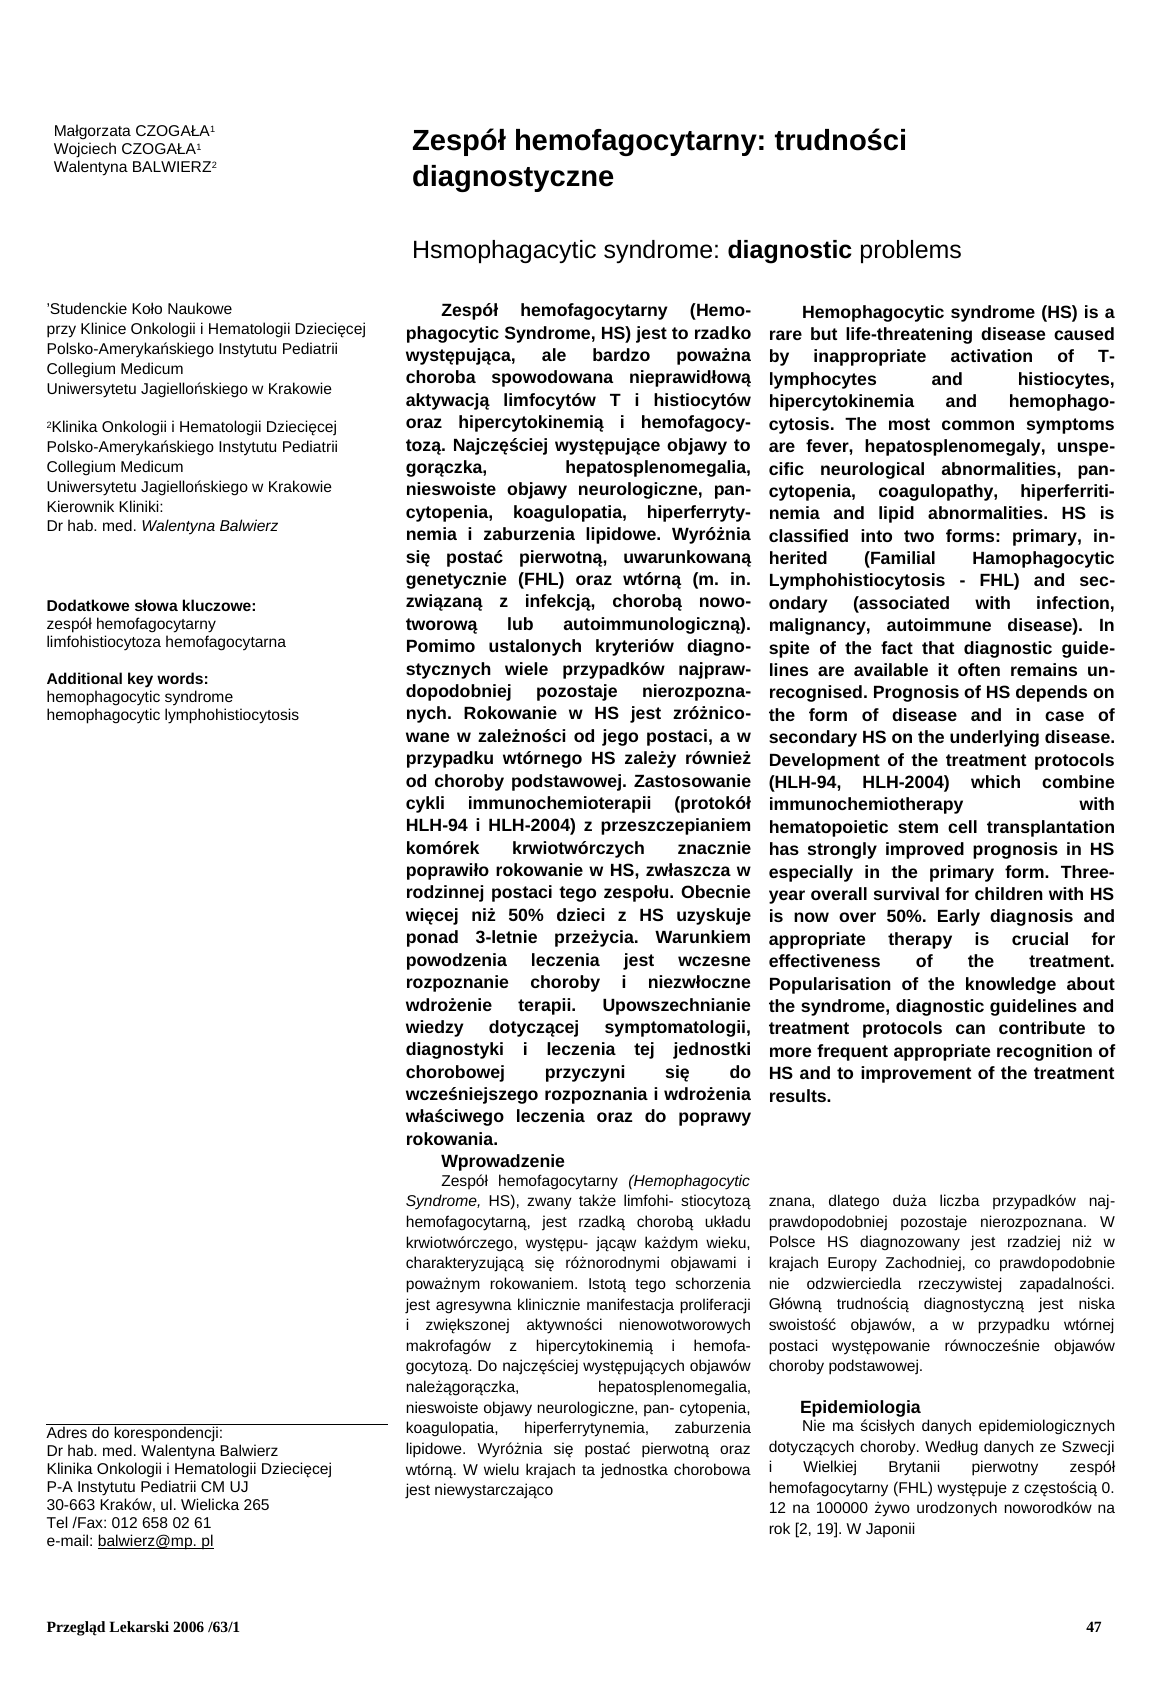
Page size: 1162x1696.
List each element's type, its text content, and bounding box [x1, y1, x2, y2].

subtitle Zespół hemofagocytarny: trudności diagnostyczne [412, 122, 946, 193]
text Additional key words: [46, 670, 388, 688]
text e-mail: balwierz@mp. pl [46, 1532, 388, 1550]
text hemophagocytic lymphohistiocytosis [46, 706, 388, 724]
text 2Klinika Onkologii i Hematologii Dziecięcej Polsko-Amerykańskiego Instytutu Pediatrii Collegium Medicum [46, 418, 388, 476]
text P-A Instytutu Pediatrii CM UJ [46, 1478, 388, 1496]
text 47 [1086, 1618, 1107, 1636]
text Zespół hemofagocytarny (Hemo­phagocytic Syndrome, HS) jest to rzad­ko występująca, ale bardzo poważna choroba spowodowana nieprawidłową aktywacją limfocytów T i histiocytów oraz hipercytokinemią i hemofagocy- tozą. Najczęściej występujące objawy to gorączka, hepatosplenomegalia, nieswoiste objawy neurologiczne, pan- cytopenia, koagulopatia, hiperferryty- nemia i zaburzenia lipidowe. Wyróżnia się postać pierwotną, uwarunkowaną genetycznie (FHL) oraz wtórną (m. in. związaną z infekcją, chorobą nowo­tworową lub autoimmunologiczną). Pomimo ustalonych kryteriów diagno­stycznych wiele przypadków najpraw­dopodobniej pozostaje nierozpozna­nych. Rokowanie w HS jest zróżnico­wane w zależności od jego postaci, a w przypadku wtórnego HS zależy rów­nież od choroby podstawowej. Zasto­sowanie cykli immunochemioterapii (protokół HLH-94 i HLH-2004) z prze­szczepianiem komórek krwiotwór­czych znacznie poprawiło rokowanie w HS, zwłaszcza w rodzinnej postaci tego zespołu. Obecnie więcej niż 50% dzieci z HS uzyskuje ponad 3-letnie przeżycia. Warunkiem powodzenia le­czenia jest wczesne rozpoznanie cho­roby i niezwłoczne wdrożenie terapii. Upowszechnianie wiedzy dotyczącej symptomatologii, diagnostyki i lecze­nia tej jednostki chorobowej przyczy­ni się do wcześniejszego rozpoznania i wdrożenia właściwego leczenia oraz do poprawy rokowania. [406, 300, 751, 1149]
text Dodatkowe słowa kluczowe: [46, 597, 388, 615]
text Klinika Onkologii i Hematologii Dziecięcej [46, 1460, 388, 1478]
text Małgorzata CZOGAŁA1 [53, 122, 231, 140]
text Dr hab. med. Walentyna Balwierz [46, 1442, 388, 1460]
text ’Studenckie Koło Naukowe [46, 299, 388, 317]
text Uniwersytetu Jagiellońskiego w Krakowie [46, 379, 388, 397]
text Przegląd Lekarski 2006 /63/1 [46, 1618, 274, 1636]
text przy Klinice Onkologii i Hematologii Dziecięcej Polsko-Amerykańskiego Instytutu Pediatrii Collegium Medicum [46, 319, 388, 377]
text Walentyna BALWIERZ2 [53, 158, 231, 176]
text Hemophagocytic syndrome (HS) is a rare but life-threatening disease caused by inappropriate activation of T-lymphocytes and histiocytes, hipercytokinemia and hemophago­cytosis. The most common symptoms are fever, hepatosplenomegaly, unspe­cific neurological abnormalities, pan­cytopenia, coagulopathy, hiperferriti- nemia and lipid abnormalities. HS is classified into two forms: primary, in­herited (Familial Hamophagocytic Lymphohistiocytosis - FHL) and sec­ondary (associated with infection, malignancy, autoimmune disease). In spite of the fact that diagnostic guide­lines are available it often remains un­recognised. Prognosis of HS depends on the form of disease and in case of secondary HS on the underlying dis­ease. Development of the treatment protocols (HLH-94, HLH-2004) which combine immunochemiotherapy with hematopoietic stem cell transplanta­tion has strongly improved prognosis in HS especially in the primary form. Three-year overall survival for children with HS is now over 50%. Early diag­nosis and appropriate therapy is cru­cial for effectiveness of the treatment. Popularisation of the knowledge about the syndrome, diagnostic guidelines and treatment protocols can contrib­ute to more frequent appropriate rec­ognition of HS and to improvement of the treatment results. [768, 301, 1115, 1106]
text Wprowadzenie [406, 1151, 751, 1171]
text 30-663 Kraków, ul. Wielicka 265 [46, 1496, 388, 1514]
text Epidemiologia [768, 1396, 1115, 1417]
subtitle Hsmophagacytic syndrome: diagnostic problems [412, 236, 962, 264]
text Adres do korespondencji: [46, 1425, 388, 1442]
text limfohistiocytoza hemofagocytarna [46, 633, 388, 651]
text Dr hab. med. Walentyna Balwierz [46, 517, 388, 535]
text Wojciech CZOGAŁA1 [53, 140, 231, 158]
text hemophagocytic syndrome [46, 688, 388, 706]
text Nie ma ścisłych danych epidemiologicz­nych dotyczących choroby. Według danych ze Szwecji i Wielkiej Brytanii pierwotny ze­spół hemofagocytarny (FHL) występuje z częstością 0. 12 na 100000 żywo urodzo­nych noworodków na rok [2, 19]. W Japonii [768, 1417, 1115, 1538]
text znana, dlatego duża liczba przypadków naj­prawdopodobniej pozostaje nierozpoznana. W Polsce HS diagnozowany jest rzadziej niż w krajach Europy Zachodniej, co prawdo­podobnie nie odzwierciedla rzeczywistej zapadalności. Główną trudnością diagno­styczną jest niska swoistość objawów, a w przypadku wtórnej postaci występowanie równocześnie objawów choroby podstawo­wej. [768, 1192, 1115, 1375]
text Uniwersytetu Jagiellońskiego w Krakowie Kierownik Kliniki: [46, 478, 388, 515]
text zespół hemofagocytarny [46, 615, 388, 633]
text Zespół hemofagocytarny (Hemophago­cytic Syndrome, HS), zwany także limfohi- stiocytozą hemofagocytarną, jest rzadką chorobą układu krwiotwórczego, występu- jącąw każdym wieku, charakteryzującą się różnorodnymi objawami i poważnym roko­waniem. Istotą tego schorzenia jest agre­sywna klinicznie manifestacja proliferacji i zwiększonej aktywności nienowotworowych makrofagów z hipercytokinemią i hemofa- gocytozą. Do najczęściej występujących objawów należągorączka, hepatosplenome­galia, nieswoiste objawy neurologiczne, pan- cytopenia, koagulopatia, hiperferrytynemia, zaburzenia lipidowe. Wyróżnia się postać pierwotną oraz wtórną. W wielu krajach ta jednostka chorobowa jest niewystarczająco [406, 1171, 751, 1499]
text Tel /Fax: 012 658 02 61 [46, 1514, 388, 1532]
